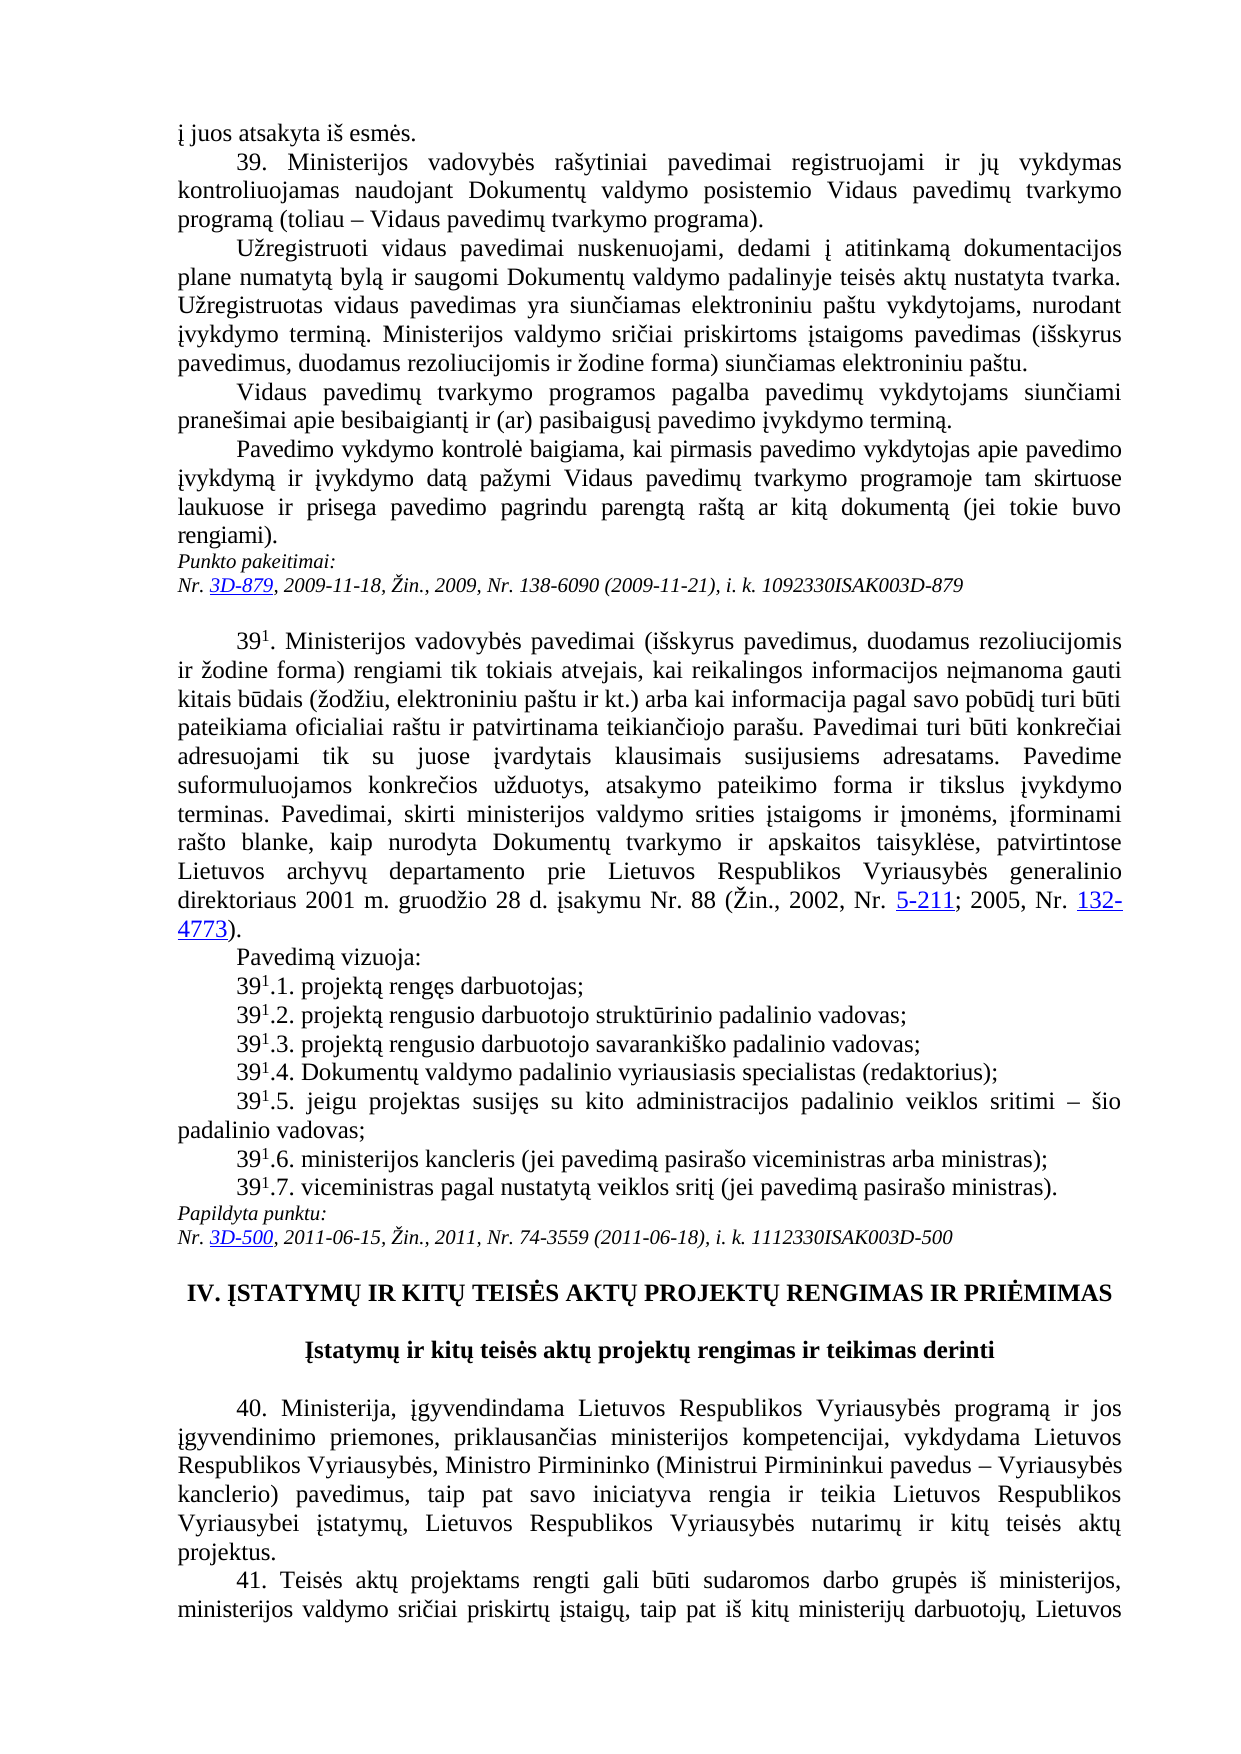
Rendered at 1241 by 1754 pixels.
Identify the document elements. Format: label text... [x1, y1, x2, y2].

text IV. ĮSTATYMŲ IR KITŲ TEISĖS AKTŲ PROJEKTŲ RENGIMAS IR PRIĖMIMAS [177, 1278, 1122, 1307]
text Papildyta punktu: [177, 1201, 1122, 1225]
text Vidaus pavedimų tvarkymo programos pagalba pavedimų vykdytojams siunčiami pranešimai apie besibaigiantį ir (ar) pasibaigusį pavedimo įvykdymo terminą. [177, 377, 1122, 434]
text 41. Teisės aktų projektams rengti gali būti sudaromos darbo grupės iš ministerijos, ministerijos valdymo sričiai priskirtų įstaigų, taip pat iš kitų ministerijų darbuotojų, Lietuvos [177, 1566, 1122, 1623]
text 391.4. Dokumentų valdymo padalinio vyriausiasis specialistas (redaktorius); [177, 1057, 1122, 1086]
text Nr. 3D-500, 2011-06-15, Žin., 2011, Nr. 74-3559 (2011-06-18), i. k. 1112330ISAK003D-500 [177, 1225, 1122, 1249]
text Punkto pakeitimai: [177, 549, 1122, 573]
text į juos atsakyta iš esmės. [177, 118, 1122, 147]
text Pavedimą vizuoja: [177, 942, 1122, 971]
text Įstatymų ir kitų teisės aktų projektų rengimas ir teikimas derinti [177, 1336, 1122, 1364]
text 391.5. jeigu projektas susijęs su kito administracijos padalinio veiklos sritimi – šio padalinio vadovas; [177, 1086, 1122, 1144]
text 391.1. projektą rengęs darbuotojas; [177, 971, 1122, 1000]
text 391.6. ministerijos kancleris (jei pavedimą pasirašo viceministras arba ministras); [177, 1144, 1122, 1172]
text 40. Ministerija, įgyvendindama Lietuvos Respublikos Vyriausybės programą ir jos įgyvendinimo priemones, priklausančias ministerijos kompetencijai, vykdydama Lietuvos Respublikos Vyriausybės, Ministro Pirmininko (Ministrui Pirmininkui pavedus – Vyriausybės kanclerio) pavedimus, taip pat savo iniciatyva rengia ir teikia Lietuvos Respublikos Vyriausybei įstatymų, Lietuvos Respublikos Vyriausybės nutarimų ir kitų teisės aktų projektus. [177, 1393, 1122, 1566]
text 39. Ministerijos vadovybės rašytiniai pavedimai registruojami ir jų vykdymas kontroliuojamas naudojant Dokumentų valdymo posistemio Vidaus pavedimų tvarkymo programą (toliau – Vidaus pavedimų tvarkymo programa). [177, 147, 1122, 233]
text 391.3. projektą rengusio darbuotojo savarankiško padalinio vadovas; [177, 1029, 1122, 1057]
text 391. Ministerijos vadovybės pavedimai (išskyrus pavedimus, duodamus rezoliucijomis ir žodine forma) rengiami tik tokiais atvejais, kai reikalingos informacijos neįmanoma gauti kitais būdais (žodžiu, elektroniniu paštu ir kt.) arba kai informacija pagal savo pobūdį turi būti pateikiama oficialiai raštu ir patvirtinama teikiančiojo parašu. Pavedimai turi būti konkrečiai adresuojami tik su juose įvardytais klausimais susijusiems adresatams. Pavedime suformuluojamos konkrečios užduotys, atsakymo pateikimo forma ir tikslus įvykdymo terminas. Pavedimai, skirti ministerijos valdymo srities įstaigoms ir įmonėms, įforminami rašto blanke, kaip nurodyta Dokumentų tvarkymo ir apskaitos taisyklėse, patvirtintose Lietuvos archyvų departamento prie Lietuvos Respublikos Vyriausybės generalinio direktoriaus 2001 m. gruodžio 28 d. įsakymu Nr. 88 (Žin., 2002, Nr. 5-211; 2005, Nr. 132-4773). [177, 626, 1122, 942]
text Pavedimo vykdymo kontrolė baigiama, kai pirmasis pavedimo vykdytojas apie pavedimo įvykdymą ir įvykdymo datą pažymi Vidaus pavedimų tvarkymo programoje tam skirtuose laukuose ir prisega pavedimo pagrindu parengtą raštą ar kitą dokumentą (jei tokie buvo rengiami). [177, 434, 1122, 549]
text 391.7. viceministras pagal nustatytą veiklos sritį (jei pavedimą pasirašo ministras). [177, 1172, 1122, 1201]
text Nr. 3D-879, 2009-11-18, Žin., 2009, Nr. 138-6090 (2009-11-21), i. k. 1092330ISAK003D-879 [177, 573, 1122, 597]
text Užregistruoti vidaus pavedimai nuskenuojami, dedami į atitinkamą dokumentacijos plane numatytą bylą ir saugomi Dokumentų valdymo padalinyje teisės aktų nustatyta tvarka. Užregistruotas vidaus pavedimas yra siunčiamas elektroniniu paštu vykdytojams, nurodant įvykdymo terminą. Ministerijos valdymo sričiai priskirtoms įstaigoms pavedimas (išskyrus pavedimus, duodamus rezoliucijomis ir žodine forma) siunčiamas elektroniniu paštu. [177, 233, 1122, 377]
text 391.2. projektą rengusio darbuotojo struktūrinio padalinio vadovas; [177, 1000, 1122, 1029]
